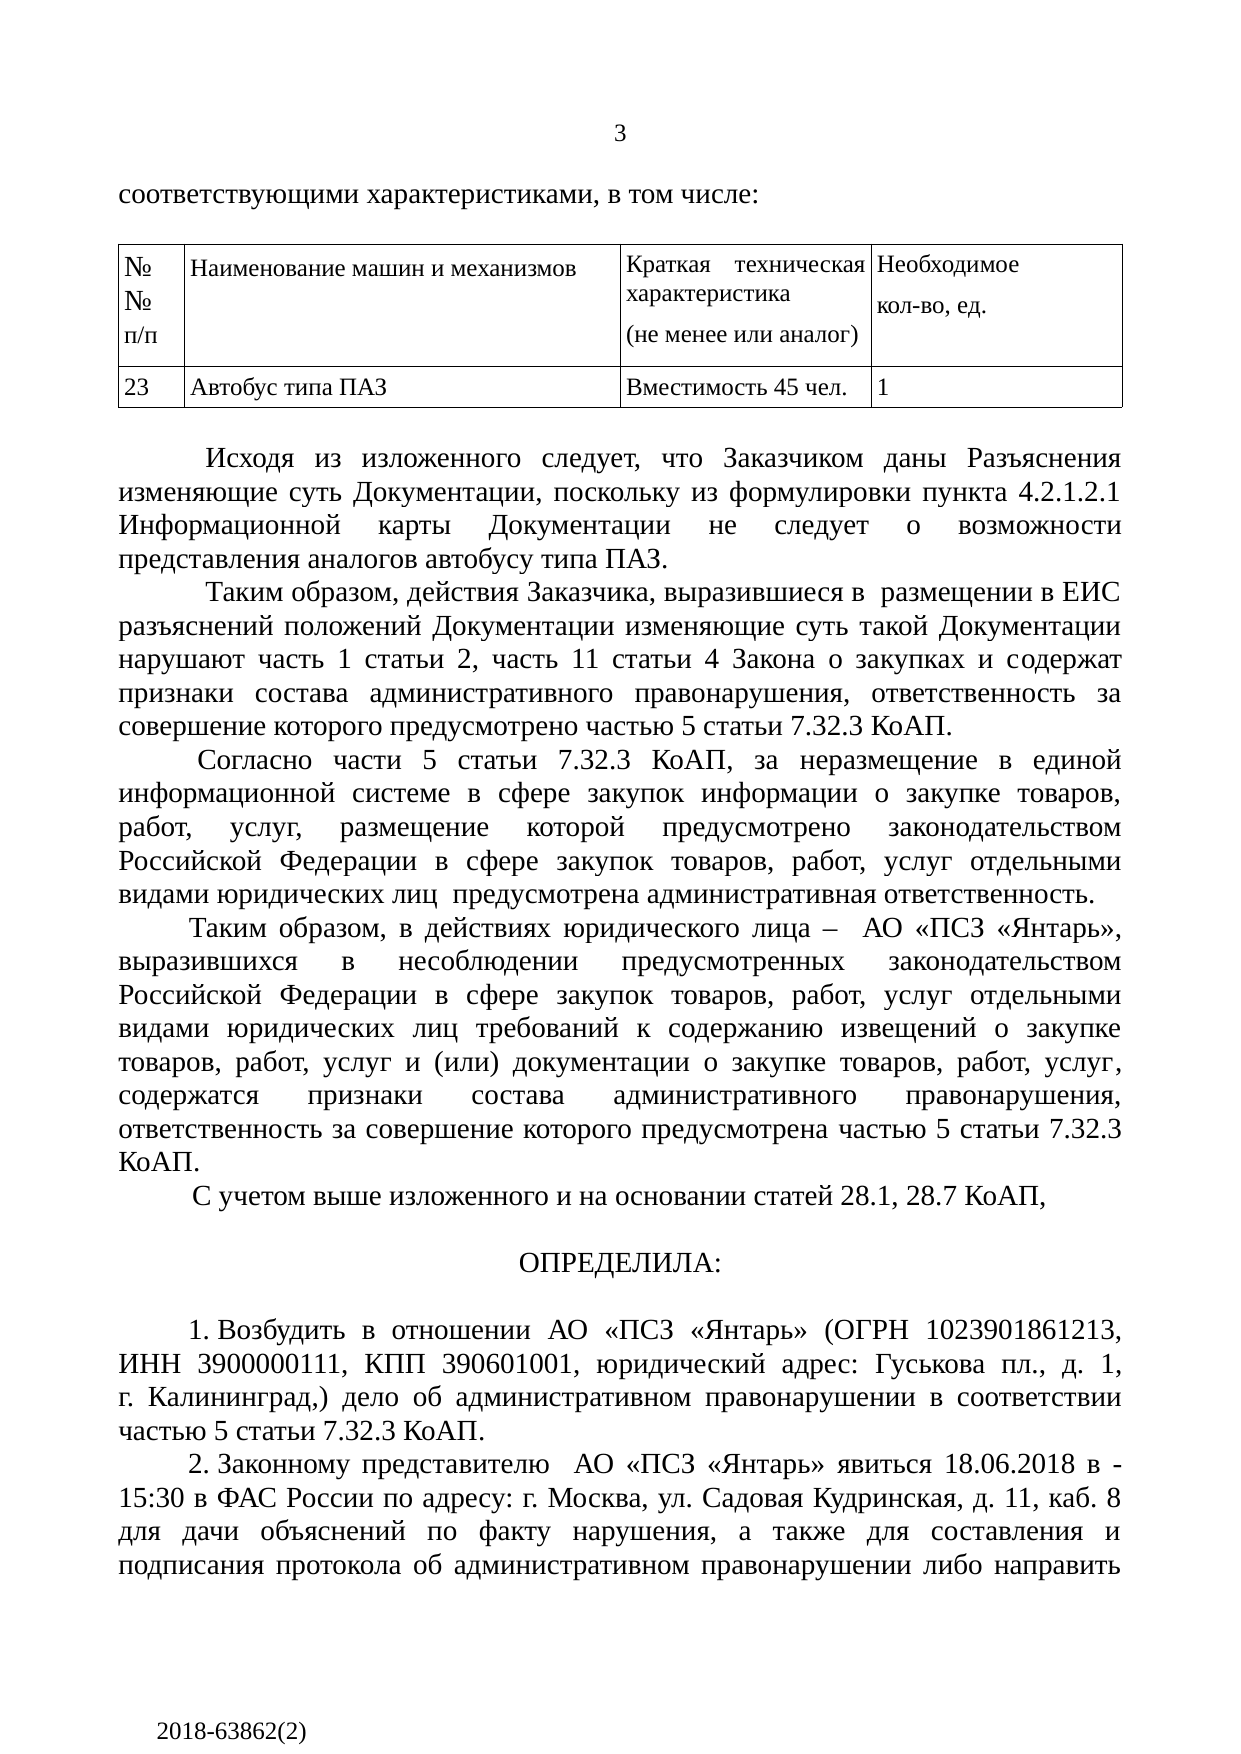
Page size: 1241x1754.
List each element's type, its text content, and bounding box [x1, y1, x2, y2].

text Таким образом, в действиях юридического лица – АО «ПСЗ «Янтарь», выразившихся в несоблюдении предусмотренных законодательством Российской Федерации в сфере закупок товаров, работ, услуг отдельными видами юридических лиц требований к содержанию извещений о закупке товаров, работ, услуг и (или) документации о закупке товаров, работ, услуг, содержатся признаки состава административного правонарушения, ответственность за совершение которого предусмотрена частью 5 статьи 7.32.3 КоАП. [118, 910, 1122, 1178]
text 2. Законному представителю АО «ПСЗ «Янтарь» явиться 18.06.2018 в ­15:30 в ФАС России по адресу: г. Москва, ул. Садовая Кудринская, д. 11, каб. 8 для дачи объяснений по факту нарушения, а также для составления и подписания протокола об административном правонарушении либо направить [118, 1446, 1122, 1581]
text Исходя из изложенного следует, что Заказчиком даны Разъяснения изменяющие суть Документации, поскольку из формулировки пункта 4.2.1.2.1 Информационной карты Документации не следует о возможности представления аналогов автобусу типа ПАЗ. [118, 440, 1122, 574]
table_header Наименование машин и механизмов [185, 245, 620, 366]
text С учетом выше изложенного и на основании статей 28.1, 28.7 КоАП, [118, 1178, 1122, 1212]
table_header №№ п/п [119, 245, 184, 366]
text Согласно части 5 статьи 7.32.3 КоАП, за неразмещение в единой информационной системе в сфере закупок информации о закупке товаров, работ, услуг, размещение которой предусмотрено законодательством Российской Федерации в сфере закупок товаров, работ, услуг отдельными видами юридических лиц предусмотрена административная ответственность. [118, 742, 1122, 910]
text соответствующими характеристиками, в том числе: [118, 176, 1122, 210]
text ОПРЕДЕЛИЛА: [118, 1245, 1122, 1279]
table_cell Вместимость 45 чел. [621, 367, 871, 407]
table_cell Автобус типа ПАЗ [185, 367, 620, 407]
text 1. Возбудить в отношении АО «ПСЗ «Янтарь» (ОГРН 1023901861213, ИНН 3900000111, КПП 390601001, юридический адрес: Гуськова пл., д. 1, г. Калининград,) дело об административном правонарушении в соответствии частью 5 статьи 7.32.3 КоАП. [118, 1312, 1122, 1446]
table_cell 23 [119, 367, 184, 407]
table_cell 1 [872, 367, 1122, 407]
table_header Краткая техническая характеристика (не менее или аналог) [621, 245, 871, 366]
table_header Необходимое кол-во, ед. [872, 245, 1122, 366]
text Таким образом, действия Заказчика, выразившиеся в размещении в ЕИС разъяснений положений Документации изменяющие суть такой Документации нарушают часть 1 статьи 2, часть 11 статьи 4 Закона о закупках и содержат признаки состава административного правонарушения, ответственность за совершение которого предусмотрено частью 5 статьи 7.32.3 КоАП. [118, 574, 1122, 742]
